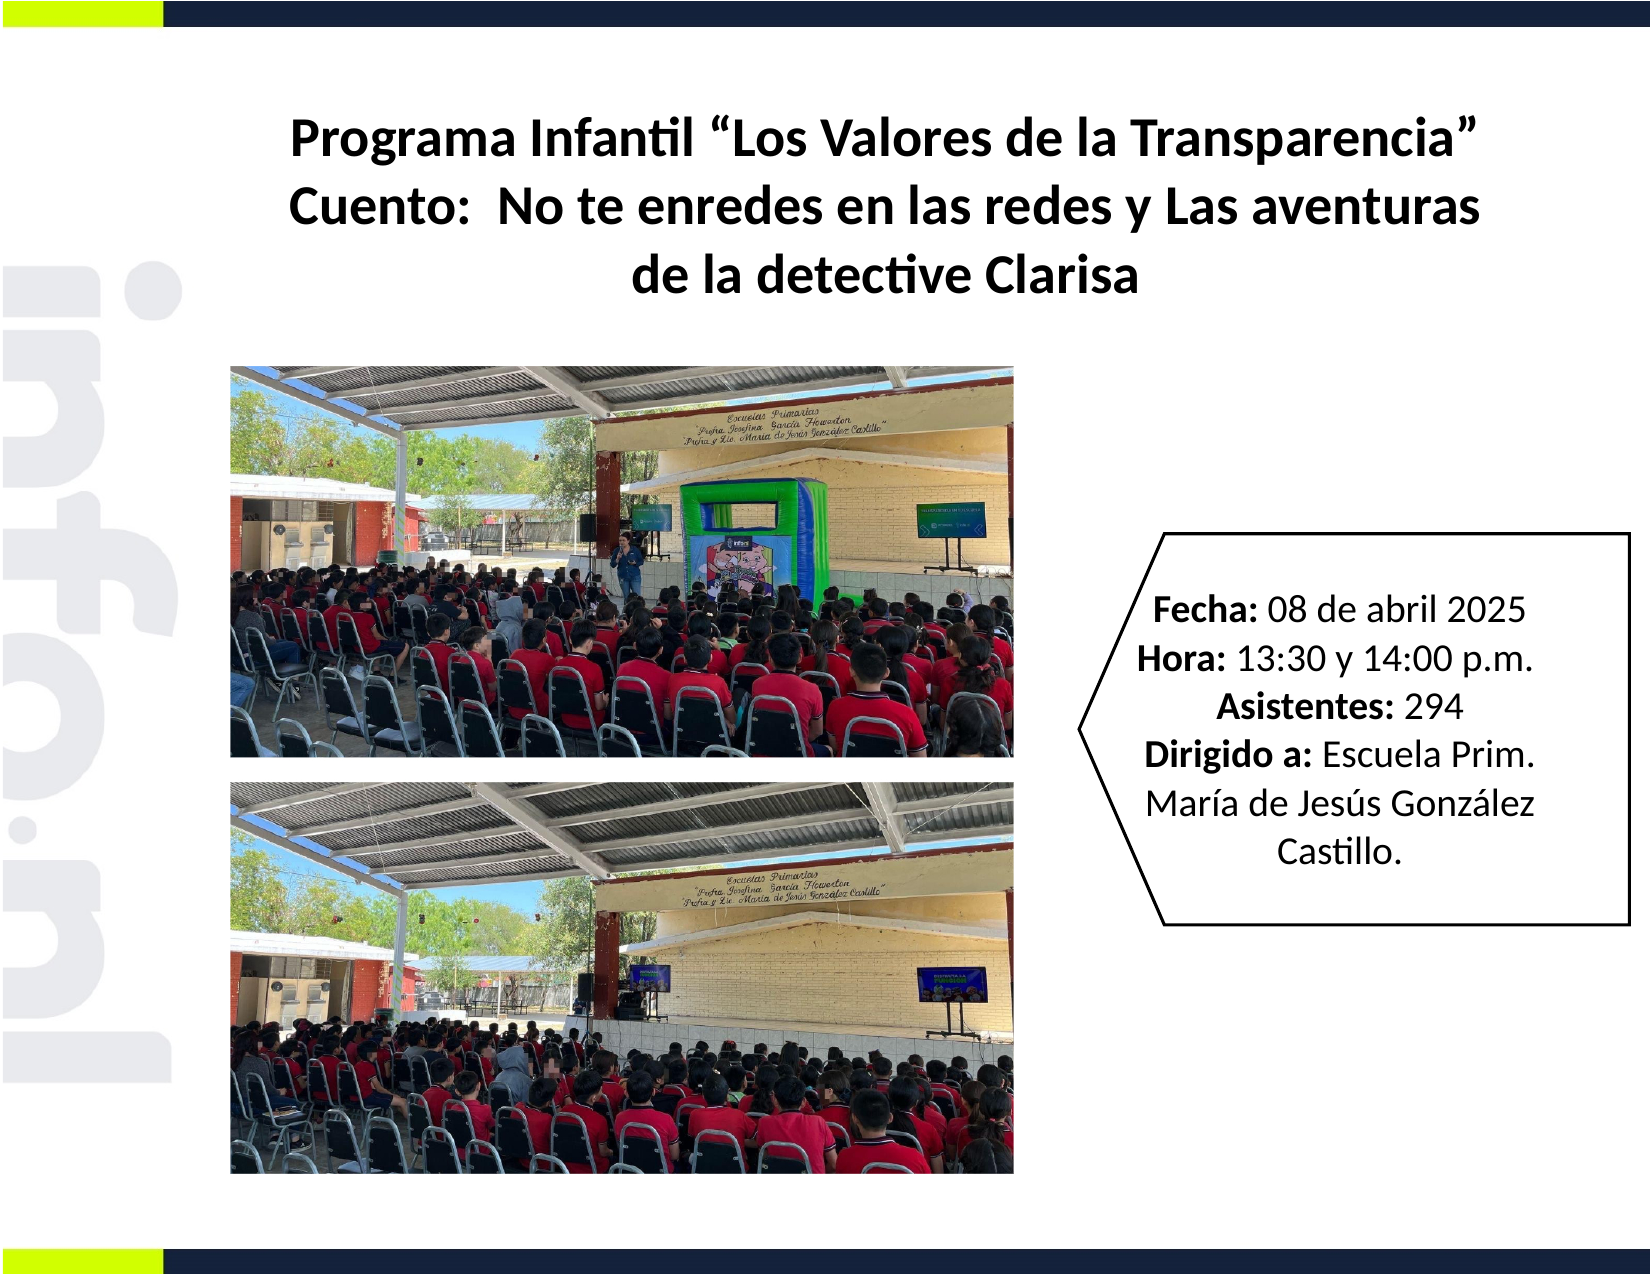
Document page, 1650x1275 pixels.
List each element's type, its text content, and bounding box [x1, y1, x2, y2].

text Cuento: No te enredes en las redes y Las aventuras de la detective Clarisa [284, 170, 1487, 297]
text Programa Infantil “Los Valores de la Transparencia” [284, 102, 1487, 170]
